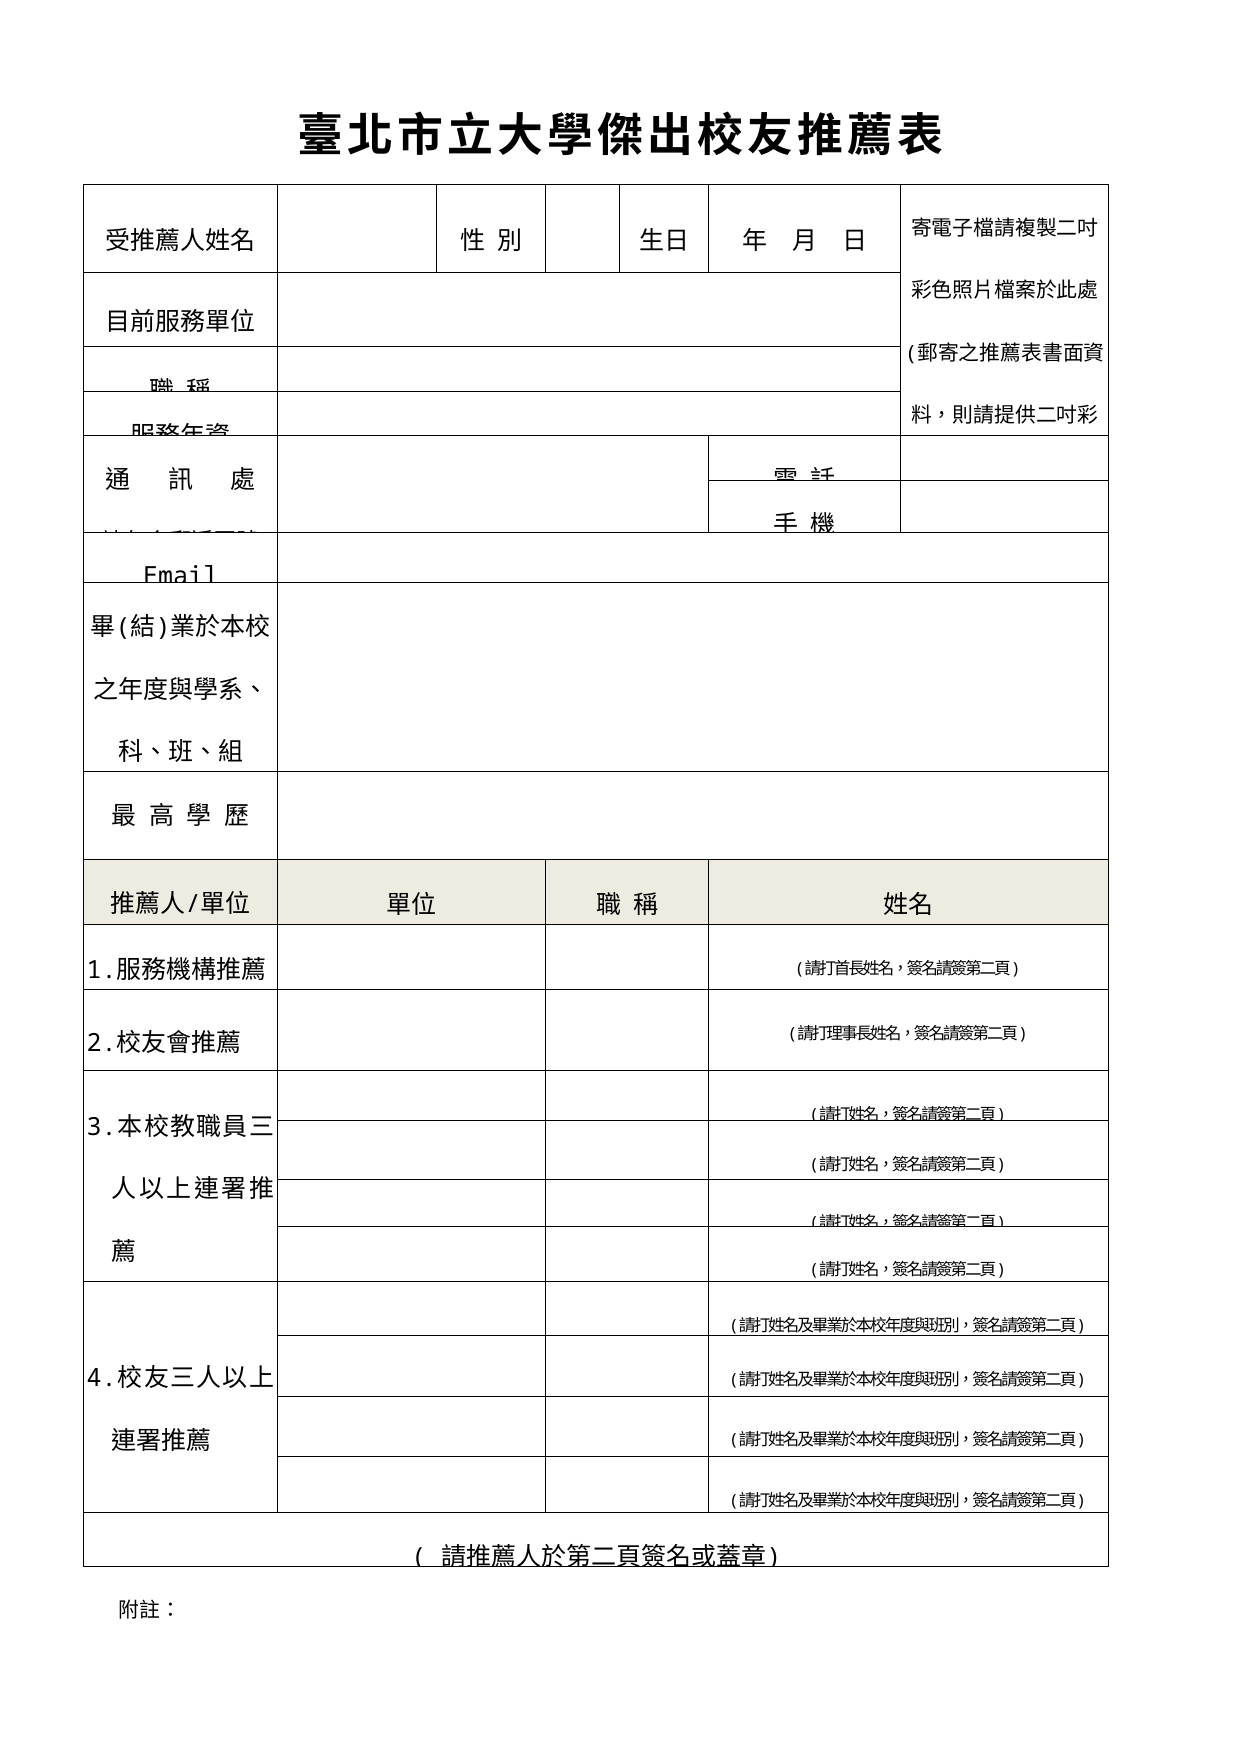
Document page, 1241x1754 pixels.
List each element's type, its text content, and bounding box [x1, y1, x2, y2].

table_cell 最 高 學 歷 (學校科系) [84, 772, 277, 859]
table_cell (請打姓名及畢業於本校年度與班別，簽名請簽第二頁) [709, 1282, 1108, 1335]
table_cell [546, 1121, 708, 1179]
table_cell 職 稱 [546, 860, 708, 924]
table_cell 姓名 [709, 860, 1108, 924]
table_cell [278, 533, 1108, 582]
table_cell [278, 1227, 545, 1281]
table_cell [278, 1121, 545, 1179]
table_cell (請打姓名，簽名請簽第二頁) [709, 1227, 1108, 1281]
table_header [278, 185, 436, 272]
table_cell 目前服務單位 [84, 273, 277, 346]
table_cell [546, 1071, 708, 1120]
table_cell [546, 1282, 708, 1335]
table_header [546, 185, 619, 272]
table_header 生日 [620, 185, 708, 272]
table_cell 1.服務機構推薦 [84, 925, 277, 989]
table_cell [546, 1180, 708, 1226]
table_cell [901, 436, 1108, 480]
table_cell [546, 1336, 708, 1396]
text 臺北市立大學傑出校友推薦表 [118, 58, 1122, 183]
table_cell (請打姓名及畢業於本校年度與班別，簽名請簽第二頁) [709, 1336, 1108, 1396]
table_cell 2.校友會推薦 [84, 990, 277, 1070]
table_cell [278, 1336, 545, 1396]
table_cell [278, 436, 708, 532]
table_cell [546, 1457, 708, 1512]
table_cell [278, 1397, 545, 1456]
table_cell 服務年資 [84, 392, 277, 435]
table_cell (請打姓名，簽名請簽第二頁) [709, 1180, 1108, 1226]
table_cell [278, 990, 545, 1070]
table_cell [278, 1180, 545, 1226]
table_cell [278, 1457, 545, 1512]
table_cell 電 話 [709, 436, 900, 480]
table_cell (請打理事長姓名，簽名請簽第二頁) [709, 990, 1108, 1070]
table_cell [278, 347, 900, 391]
table_cell (請打姓名及畢業於本校年度與班別，簽名請簽第二頁) [709, 1397, 1108, 1456]
table_cell 職 稱 [84, 347, 277, 391]
table_cell [278, 772, 1108, 859]
text 附註： [118, 1567, 1122, 1629]
table_header 寄電子檔請複製二吋彩色照片檔案於此處 (郵寄之推薦表書面資料，則請提供二吋彩色照片兩張，於背面寫上姓名，並一張浮貼，一張以迴紋針固定於此處。) [901, 185, 1108, 435]
table_cell ( 請推薦人於第二頁簽名或蓋章) [84, 1513, 1108, 1566]
table_cell 通 訊 處 (請包含郵遞區號) [84, 436, 277, 532]
table_header 受推薦人姓名 [84, 185, 277, 272]
table_cell 單位 [278, 860, 545, 924]
table_cell Email [84, 533, 277, 582]
table_header 年 月 日 [709, 185, 900, 272]
table_cell (請打姓名，簽名請簽第二頁) [709, 1121, 1108, 1179]
table_cell [546, 1227, 708, 1281]
table_cell 推薦人/單位 (請選一種) [84, 860, 277, 924]
table_cell [278, 1071, 545, 1120]
table_header 性 別 [437, 185, 545, 272]
table_cell [546, 1397, 708, 1456]
table_cell 3.本校教職員三人以上連署推薦 [84, 1071, 277, 1281]
table_cell 畢(結)業於本校之年度與學系、科、班、組 [84, 583, 277, 771]
table_cell (請打姓名，簽名請簽第二頁) [709, 1071, 1108, 1120]
table_cell [278, 583, 1108, 771]
table_cell 4.校友三人以上連署推薦 [84, 1282, 277, 1512]
table_cell [546, 990, 708, 1070]
table_cell (如在學校任職，請註明學校全銜) [278, 273, 900, 346]
table_cell (請打首長姓名，簽名請簽第二頁) [709, 925, 1108, 989]
table_cell [278, 392, 900, 435]
table_cell [901, 481, 1108, 532]
table_cell (請打姓名及畢業於本校年度與班別，簽名請簽第二頁) [709, 1457, 1108, 1512]
table_cell [278, 1282, 545, 1335]
table_cell 手 機 [709, 481, 900, 532]
table_cell [278, 925, 545, 989]
table_cell [546, 925, 708, 989]
